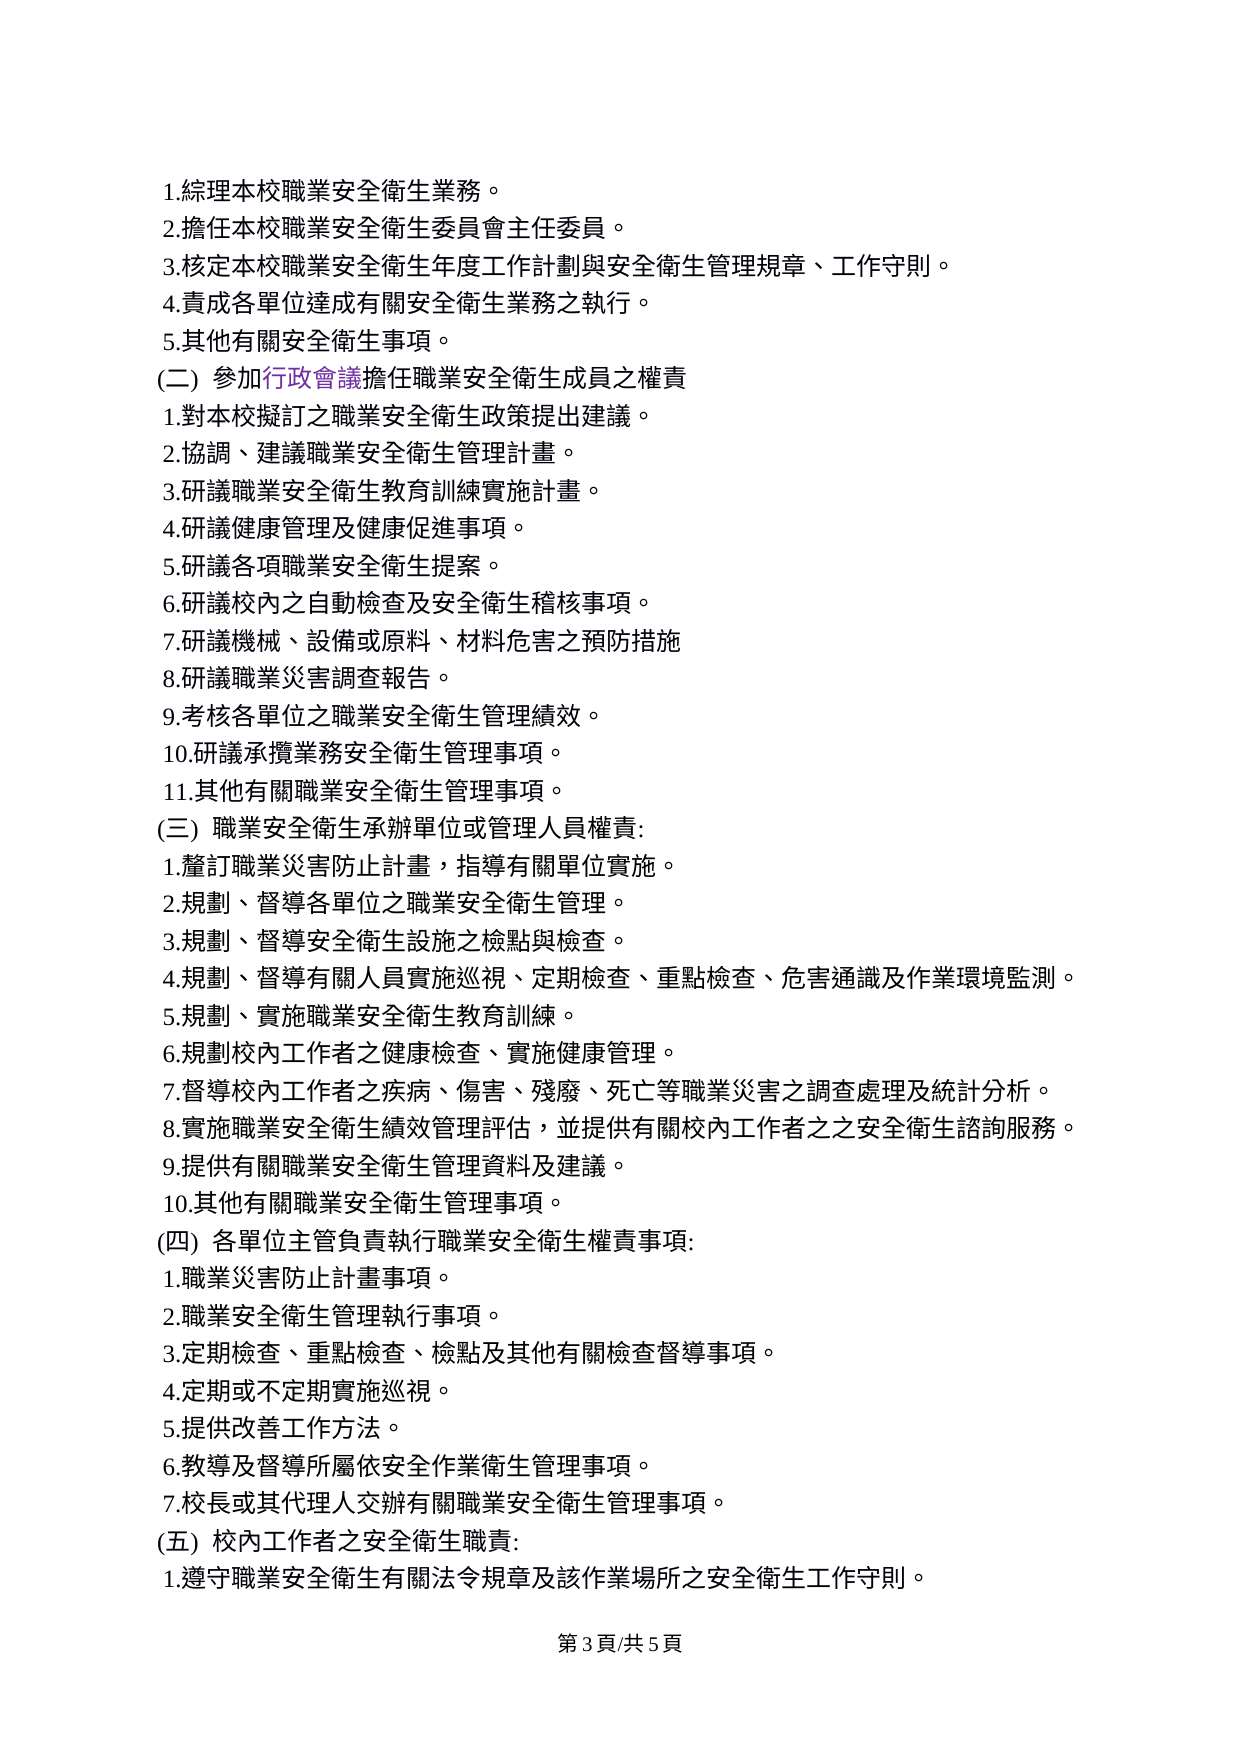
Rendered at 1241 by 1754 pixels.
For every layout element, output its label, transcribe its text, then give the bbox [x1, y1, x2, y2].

list 各單位主管負責執行職業安全衛生權責事項: [157, 1214, 1128, 1252]
text 6.教導及督導所屬依安全作業衛生管理事項。 [112, 1439, 1128, 1477]
text 9.提供有關職業安全衛生管理資料及建議。 [112, 1139, 1128, 1177]
text 4.責成各單位達成有關安全衛生業務之執行。 [112, 277, 1128, 314]
text 2.擔任本校職業安全衛生委員會主任委員。 [112, 202, 1128, 239]
text 4.研議健康管理及健康促進事項。 [112, 502, 1128, 539]
list 職業安全衛生承辦單位或管理人員權責: [157, 802, 1128, 839]
text 5.其他有關安全衛生事項。 [112, 314, 1128, 352]
text 3.研議職業安全衛生教育訓練實施計畫。 [112, 464, 1128, 502]
text 2.職業安全衛生管理執行事項。 [112, 1289, 1128, 1327]
list 校內工作者之安全衛生職責: [157, 1514, 1128, 1552]
text 10.其他有關職業安全衛生管理事項。 [112, 1177, 1128, 1214]
text 8.研議職業災害調查報告。 [112, 652, 1128, 689]
text 7.督導校內工作者之疾病、傷害、殘廢、死亡等職業災害之調查處理及統計分析。 [112, 1064, 1128, 1102]
text 4.規劃、督導有關人員實施巡視、定期檢查、重點檢查、危害通識及作業環境監測。 [112, 952, 1128, 989]
text 2.協調、建議職業安全衛生管理計畫。 [112, 427, 1128, 464]
list 參加行政會議擔任職業安全衛生成員之權責 [157, 352, 1128, 389]
text 1.釐訂職業災害防止計畫，指導有關單位實施。 [112, 839, 1128, 877]
text 9.考核各單位之職業安全衛生管理績效。 [112, 689, 1128, 727]
text 5.研議各項職業安全衛生提案。 [112, 539, 1128, 577]
text 5.提供改善工作方法。 [112, 1402, 1128, 1439]
text 1.對本校擬訂之職業安全衛生政策提出建議。 [113, 389, 1128, 427]
text 3.定期檢查、重點檢查、檢點及其他有關檢查督導事項。 [112, 1327, 1128, 1364]
text 1.職業災害防止計畫事項。 [112, 1252, 1128, 1289]
text 11.其他有關職業安全衛生管理事項。 [113, 764, 1128, 802]
text 1.綜理本校職業安全衛生業務。 [112, 164, 1128, 202]
text 3.核定本校職業安全衛生年度工作計劃與安全衛生管理規章、工作守則。 [112, 239, 1128, 277]
text 10.研議承攬業務安全衛生管理事項。 [112, 727, 1128, 764]
text 4.定期或不定期實施巡視。 [112, 1364, 1128, 1402]
text 6.規劃校內工作者之健康檢查、實施健康管理。 [112, 1027, 1128, 1064]
text 3.規劃、督導安全衛生設施之檢點與檢查。 [112, 914, 1128, 952]
text 1.遵守職業安全衛生有關法令規章及該作業場所之安全衛生工作守則。 [113, 1552, 1128, 1589]
text 8.實施職業安全衛生績效管理評估，並提供有關校內工作者之之安全衛生諮詢服務。 [112, 1102, 1128, 1139]
text 5.規劃、實施職業安全衛生教育訓練。 [112, 989, 1128, 1027]
text 6.研議校內之自動檢查及安全衛生稽核事項。 [112, 577, 1128, 614]
text 7.校長或其代理人交辦有關職業安全衛生管理事項。 [112, 1477, 1128, 1514]
text 2.規劃、督導各單位之職業安全衛生管理。 [112, 877, 1128, 914]
text 7.研議機械、設備或原料、材料危害之預防措施 [112, 614, 1128, 652]
